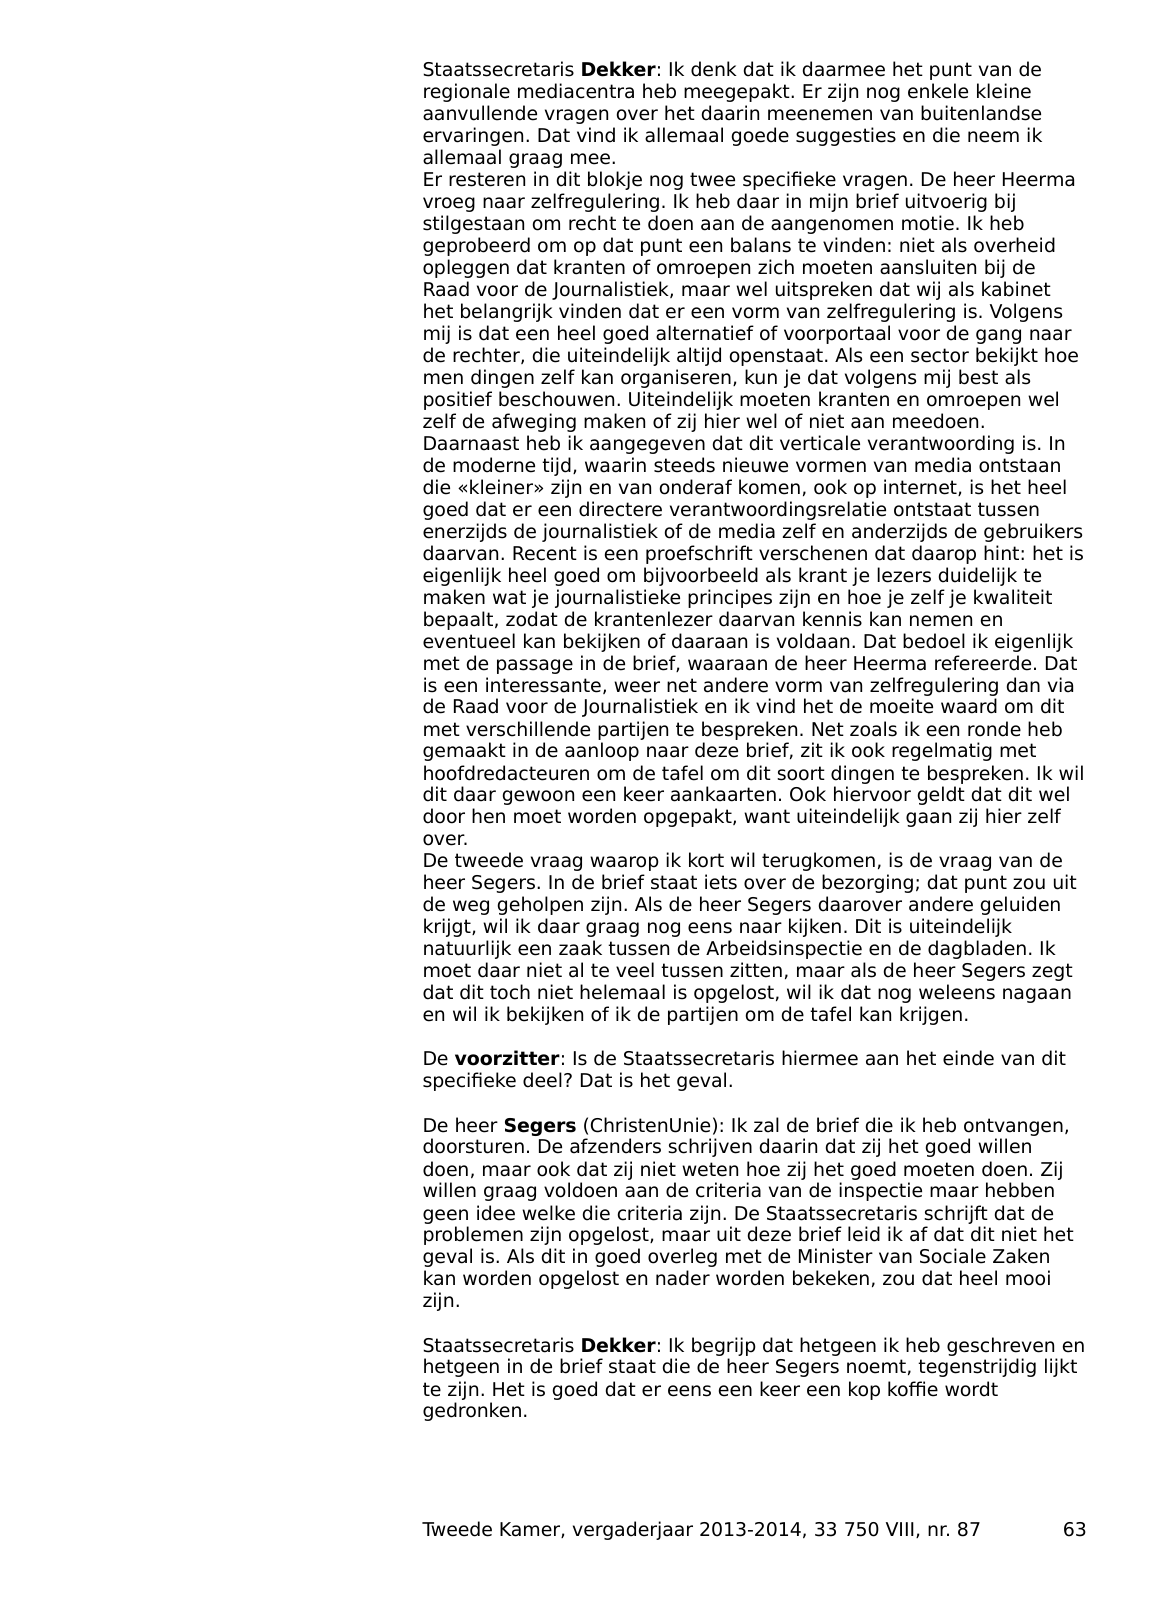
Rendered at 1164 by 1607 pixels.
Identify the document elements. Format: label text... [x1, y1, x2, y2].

text De voorzitter: Is de Staatssecretaris hiermee aan het einde van dit specifieke deel? Dat is het geval. [422, 1048, 1087, 1092]
text De tweede vraag waarop ik kort wil terugkomen, is de vraag van de heer Segers. In de brief staat iets over de bezorging; dat punt zou uit de weg geholpen zijn. Als de heer Segers daarover andere geluiden krijgt, wil ik daar graag nog eens naar kijken. Dit is uiteindelijk natuurlijk een zaak tussen de Arbeidsinspectie en de dagbladen. Ik moet daar niet al te veel tussen zitten, maar als de heer Segers zegt dat dit toch niet helemaal is opgelost, wil ik dat nog weleens nagaan en wil ik bekijken of ik de partijen om de tafel kan krijgen. [422, 850, 1087, 1026]
text Daarnaast heb ik aangegeven dat dit verticale verantwoording is. In de moderne tijd, waarin steeds nieuwe vormen van media ontstaan die «kleiner» zijn en van onderaf komen, ook op internet, is het heel goed dat er een directere verantwoordingsrelatie ontstaat tussen enerzijds de journalistiek of de media zelf en anderzijds de gebruikers daarvan. Recent is een proefschrift verschenen dat daarop hint: het is eigenlijk heel goed om bijvoorbeeld als krant je lezers duidelijk te maken wat je journalistieke principes zijn en hoe je zelf je kwaliteit bepaalt, zodat de krantenlezer daarvan kennis kan nemen en eventueel kan bekijken of daaraan is voldaan. Dat bedoel ik eigenlijk met de passage in de brief, waaraan de heer Heerma refereerde. Dat is een interessante, weer net andere vorm van zelfregulering dan via de Raad voor de Journalistiek en ik vind het de moeite waard om dit met verschillende partijen te bespreken. Net zoals ik een ronde heb gemaakt in de aanloop naar deze brief, zit ik ook regelmatig met hoofdredacteuren om de tafel om dit soort dingen te bespreken. Ik wil dit daar gewoon een keer aankaarten. Ook hiervoor geldt dat dit wel door hen moet worden opgepakt, want uiteindelijk gaan zij hier zelf over. [422, 433, 1087, 850]
text Staatssecretaris Dekker: Ik begrijp dat hetgeen ik heb geschreven en hetgeen in de brief staat die de heer Segers noemt, tegenstrijdig lijkt te zijn. Het is goed dat er eens een keer een kop koffie wordt gedronken. [422, 1334, 1087, 1422]
text De heer Segers (ChristenUnie): Ik zal de brief die ik heb ontvangen, doorsturen. De afzenders schrijven daarin dat zij het goed willen doen, maar ook dat zij niet weten hoe zij het goed moeten doen. Zij willen graag voldoen aan de criteria van de inspectie maar hebben geen idee welke die criteria zijn. De Staatssecretaris schrijft dat de problemen zijn opgelost, maar uit deze brief leid ik af dat dit niet het geval is. Als dit in goed overleg met de Minister van Sociale Zaken kan worden opgelost en nader worden bekeken, zou dat heel mooi zijn. [422, 1114, 1087, 1312]
text Staatssecretaris Dekker: Ik denk dat ik daarmee het punt van de regionale mediacentra heb meegepakt. Er zijn nog enkele kleine aanvullende vragen over het daarin meenemen van buitenlandse ervaringen. Dat vind ik allemaal goede suggesties en die neem ik allemaal graag mee. [422, 59, 1087, 169]
text Er resteren in dit blokje nog twee specifieke vragen. De heer Heerma vroeg naar zelfregulering. Ik heb daar in mijn brief uitvoerig bij stilgestaan om recht te doen aan de aangenomen motie. Ik heb geprobeerd om op dat punt een balans te vinden: niet als overheid opleggen dat kranten of omroepen zich moeten aansluiten bij de Raad voor de Journalistiek, maar wel uitspreken dat wij als kabinet het belangrijk vinden dat er een vorm van zelfregulering is. Volgens mij is dat een heel goed alternatief of voorportaal voor de gang naar de rechter, die uiteindelijk altijd openstaat. Als een sector bekijkt hoe men dingen zelf kan organiseren, kun je dat volgens mij best als positief beschouwen. Uiteindelijk moeten kranten en omroepen wel zelf de afweging maken of zij hier wel of niet aan meedoen. [422, 169, 1087, 433]
